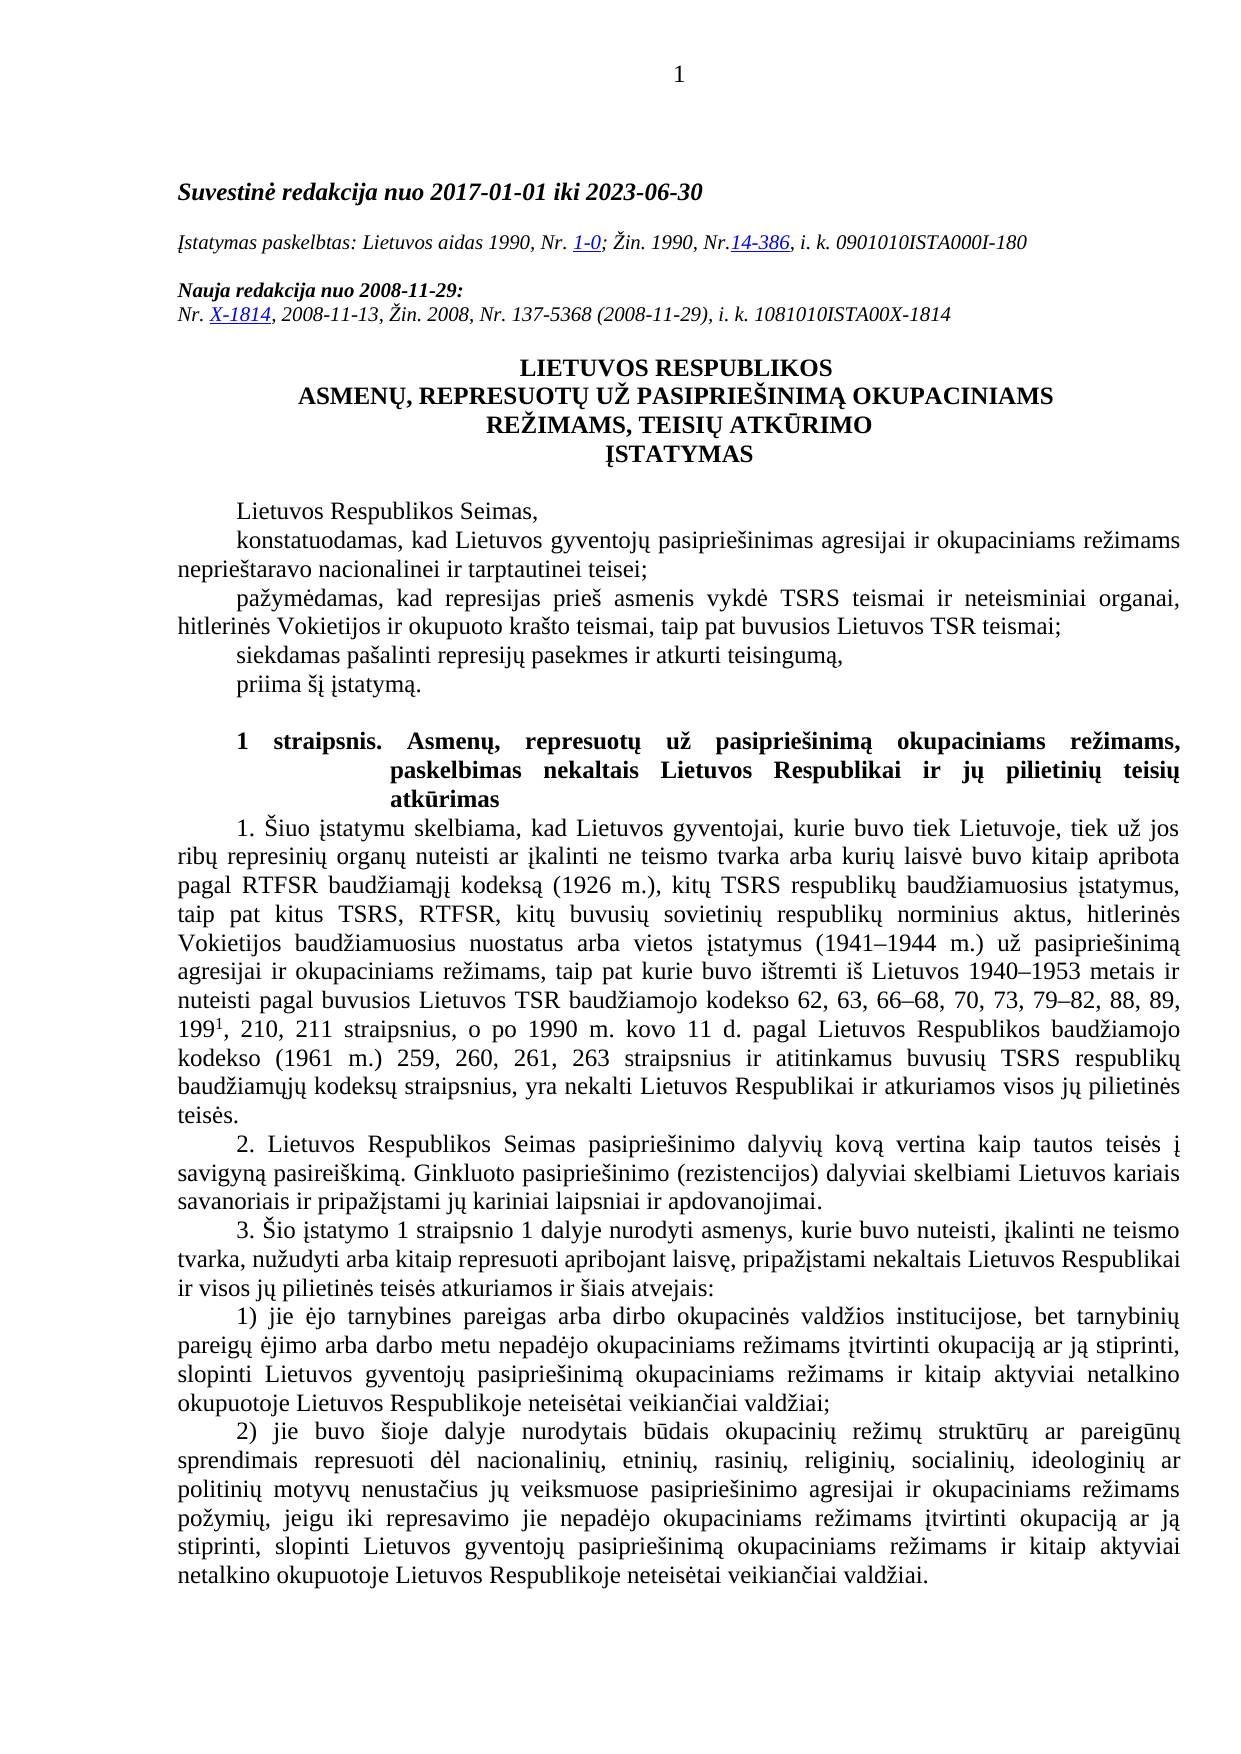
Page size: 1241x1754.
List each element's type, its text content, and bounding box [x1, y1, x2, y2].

text Suvestinė redakcija nuo 2017-01-01 iki 2023-06-30 [177, 177, 1181, 206]
text 2. Lietuvos Respublikos Seimas pasipriešinimo dalyvių kovą vertina kaip tautos teisės į savigyną pasireiškimą. Ginkluoto pasipriešinimo (rezistencijos) dalyviai skelbiami Lietuvos kariais savanoriais ir pripažįstami jų kariniai laipsniai ir apdovanojimai. [177, 1129, 1181, 1215]
text priima šį įstatymą. [177, 669, 1181, 698]
text Nr. X-1814, 2008-11-13, Žin. 2008, Nr. 137-5368 (2008-11-29), i. k. 1081010ISTA00X-1814 [177, 302, 1181, 326]
text konstatuodamas, kad Lietuvos gyventojų pasipriešinimas agresijai ir okupaciniams režimams neprieštaravo nacionalinei ir tarptautinei teisei; [177, 525, 1181, 583]
text 1) jie ėjo tarnybines pareigas arba dirbo okupacinės valdžios institucijose, bet tarnybinių pareigų ėjimo arba darbo metu nepadėjo okupaciniams režimams įtvirtinti okupaciją ar ją stiprinti, slopinti Lietuvos gyventojų pasipriešinimą okupaciniams režimams ir kitaip aktyviai netalkino okupuotoje Lietuvos Respublikoje neteisėtai veikiančiai valdžiai; [177, 1301, 1181, 1416]
text 2) jie buvo šioje dalyje nurodytais būdais okupacinių režimų struktūrų ar pareigūnų sprendimais represuoti dėl nacionalinių, etninių, rasinių, religinių, socialinių, ideologinių ar politinių motyvų nenustačius jų veiksmuose pasipriešinimo agresijai ir okupaciniams režimams požymių, jeigu iki represavimo jie nepadėjo okupaciniams režimams įtvirtinti okupaciją ar ją stiprinti, slopinti Lietuvos gyventojų pasipriešinimą okupaciniams režimams ir kitaip aktyviai netalkino okupuotoje Lietuvos Respublikoje neteisėtai veikiančiai valdžiai. [177, 1416, 1181, 1589]
text 1. Šiuo įstatymu skelbiama, kad Lietuvos gyventojai, kurie buvo tiek Lietuvoje, tiek už jos ribų represinių organų nuteisti ar įkalinti ne teismo tvarka arba kurių laisvė buvo kitaip apribota pagal RTFSR baudžiamąjį kodeksą (1926 m.), kitų TSRS respublikų baudžiamuosius įstatymus, taip pat kitus TSRS, RTFSR, kitų buvusių sovietinių respublikų norminius aktus, hitlerinės Vokietijos baudžiamuosius nuostatus arba vietos įstatymus (1941–1944 m.) už pasipriešinimą agresijai ir okupaciniams režimams, taip pat kurie buvo ištremti iš Lietuvos 1940–1953 metais ir nuteisti pagal buvusios Lietuvos TSR baudžiamojo kodekso 62, 63, 66–68, 70, 73, 79–82, 88, 89, 1991, 210, 211 straipsnius, o po 1990 m. kovo 11 d. pagal Lietuvos Respublikos baudžiamojo kodekso (1961 m.) 259, 260, 261, 263 straipsnius ir atitinkamus buvusių TSRS respublikų baudžiamųjų kodeksų straipsnius, yra nekalti Lietuvos Respublikai ir atkuriamos visos jų pilietinės teisės. [177, 813, 1181, 1129]
text Lietuvos Respublikos Seimas, [177, 496, 1181, 525]
text 3. Šio įstatymo 1 straipsnio 1 dalyje nurodyti asmenys, kurie buvo nuteisti, įkalinti ne teismo tvarka, nužudyti arba kitaip represuoti apribojant laisvę, pripažįstami nekaltais Lietuvos Respublikai ir visos jų pilietinės teisės atkuriamos ir šiais atvejais: [177, 1215, 1181, 1301]
text 1 straipsnis. Asmenų, represuotų už pasipriešinimą okupaciniams režimams, paskelbimas nekaltais Lietuvos Respublikai ir jų pilietinių teisių atkūrimas [236, 726, 1181, 813]
text siekdamas pašalinti represijų pasekmes ir atkurti teisingumą, [177, 640, 1181, 669]
text Įstatymas paskelbtas: Lietuvos aidas 1990, Nr. 1-0; Žin. 1990, Nr.14-386, i. k. 0901010ISTA000I-180 [177, 230, 1181, 254]
text Nauja redakcija nuo 2008-11-29: [177, 278, 1181, 302]
text LIETUVOS RESPUBLIKOS ASMENŲ, REPRESUOTŲ UŽ PASIPRIEŠINIMĄ OKUPACINIAMS REŽIMAMS, TEISIŲ ATKŪRIMO ĮSTATYMAS [177, 353, 1181, 468]
text pažymėdamas, kad represijas prieš asmenis vykdė TSRS teismai ir neteisminiai organai, hitlerinės Vokietijos ir okupuoto krašto teismai, taip pat buvusios Lietuvos TSR teismai; [177, 583, 1181, 640]
